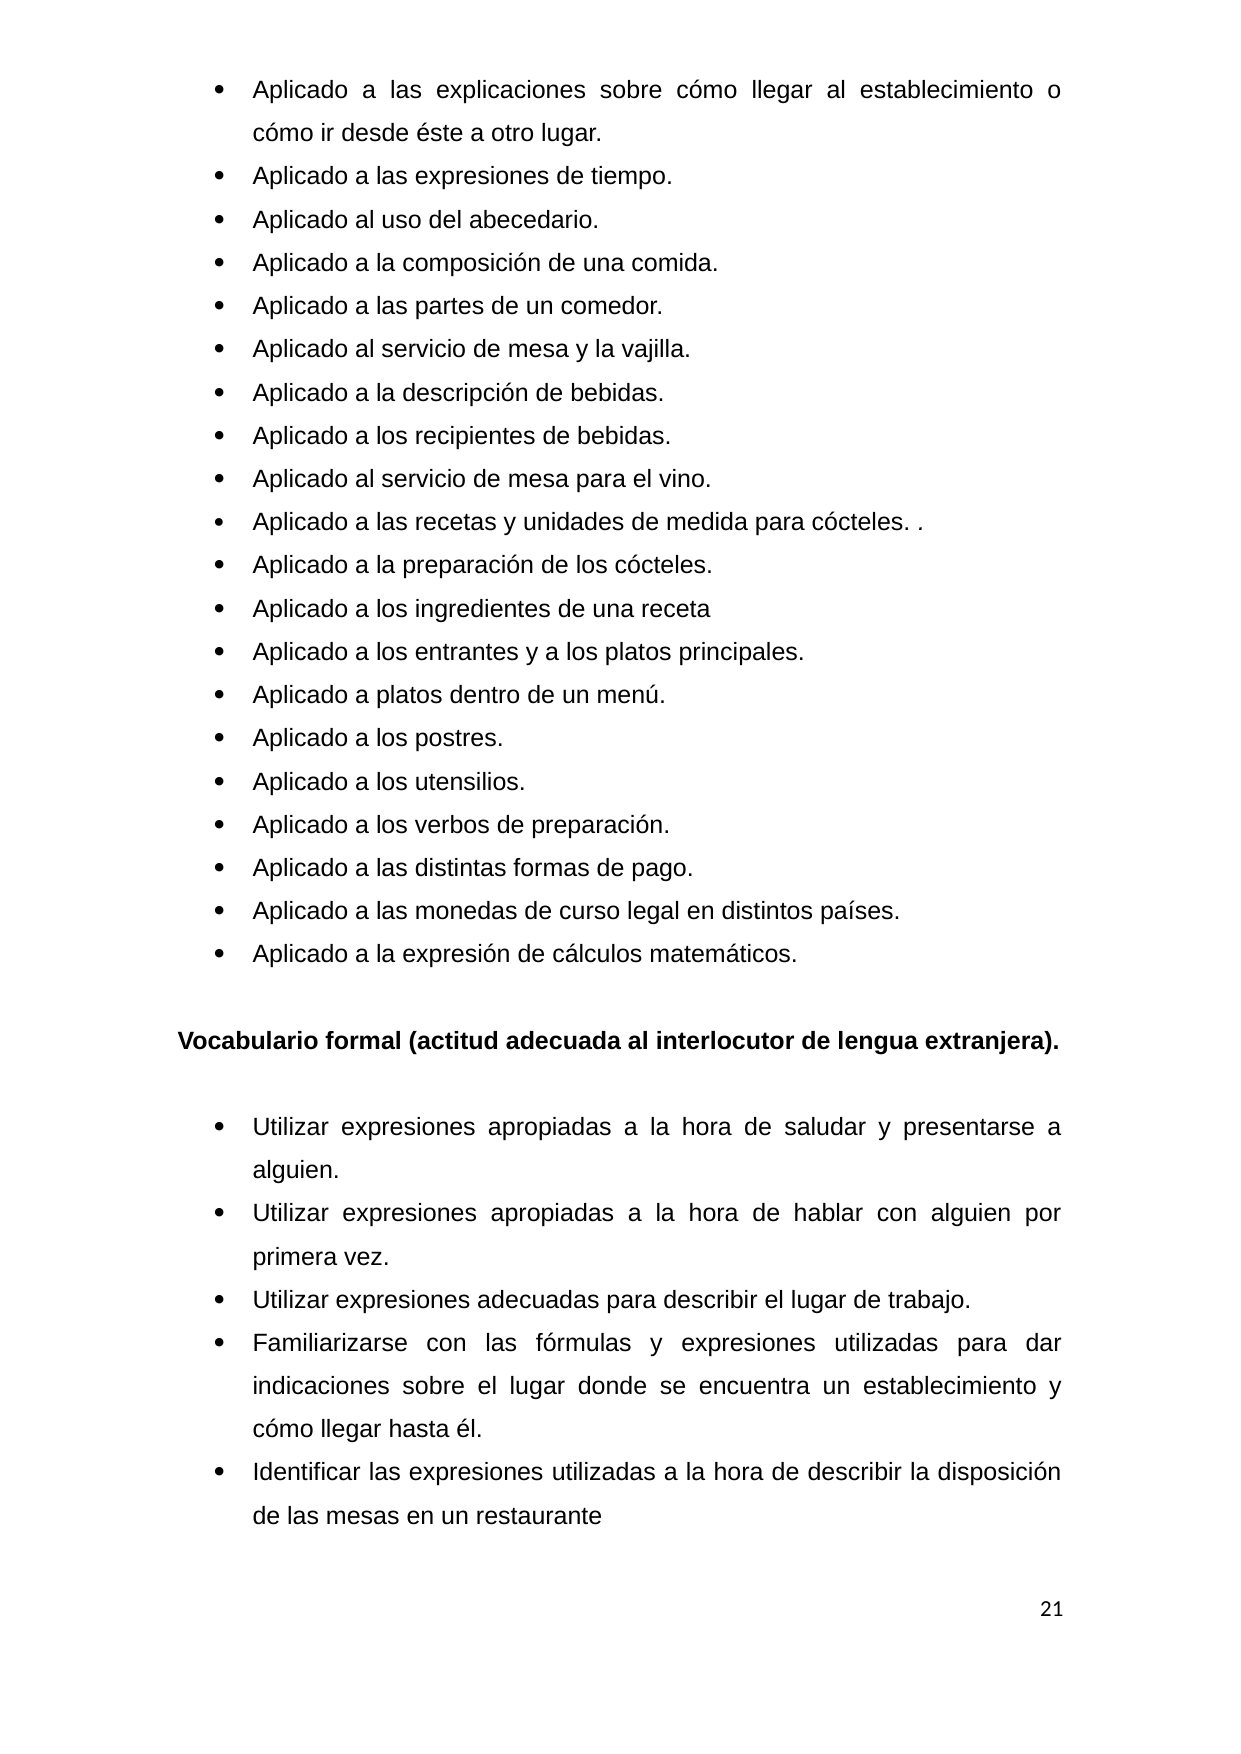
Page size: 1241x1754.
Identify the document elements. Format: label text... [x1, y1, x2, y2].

list Aplicado a los entrantes y a los platos principales. [215, 637, 1063, 666]
list Aplicado a los ingredientes de una receta [215, 593, 1063, 622]
list Aplicado a las explicaciones sobre cómo llegar al establecimiento o cómo ir desde éste a otro lugar. [215, 75, 1063, 147]
list Familiarizarse con las fórmulas y expresiones utilizadas para dar indicaciones sobre el lugar donde se encuentra un establecimiento y cómo llegar hasta él. [215, 1328, 1063, 1443]
list Aplicado a las expresiones de tiempo. [215, 161, 1063, 190]
list Aplicado a la preparación de los cócteles. [215, 550, 1063, 579]
list Aplicado a las monedas de curso legal en distintos países. [215, 896, 1063, 925]
list Aplicado al uso del abecedario. [215, 204, 1063, 233]
list Aplicado al servicio de mesa y la vajilla. [215, 334, 1063, 363]
text Vocabulario formal (actitud adecuada al interlocutor de lengua extranjera). [177, 1026, 1063, 1054]
list Aplicado a la descripción de bebidas. [215, 377, 1063, 406]
list Aplicado a las partes de un comedor. [215, 291, 1063, 320]
list Utilizar expresiones apropiadas a la hora de saludar y presentarse a alguien. [215, 1112, 1063, 1184]
list Utilizar expresiones adecuadas para describir el lugar de trabajo. [215, 1285, 1063, 1313]
list Aplicado a los utensilios. [215, 766, 1063, 795]
list Utilizar expresiones apropiadas a la hora de hablar con alguien por primera vez. [215, 1198, 1063, 1270]
list Aplicado a las distintas formas de pago. [215, 853, 1063, 882]
list Aplicado a los postres. [215, 723, 1063, 752]
list Aplicado a los recipientes de bebidas. [215, 421, 1063, 449]
list Identificar las expresiones utilizadas a la hora de describir la disposición de las mesas en un restaurante [215, 1457, 1063, 1529]
list Aplicado a las recetas y unidades de medida para cócteles. . [215, 507, 1063, 536]
list Aplicado a platos dentro de un menú. [215, 680, 1063, 709]
list Aplicado al servicio de mesa para el vino. [215, 464, 1063, 493]
list Aplicado a la composición de una comida. [215, 248, 1063, 277]
list Aplicado a la expresión de cálculos matemáticos. [215, 939, 1063, 968]
list Aplicado a los verbos de preparación. [215, 810, 1063, 838]
